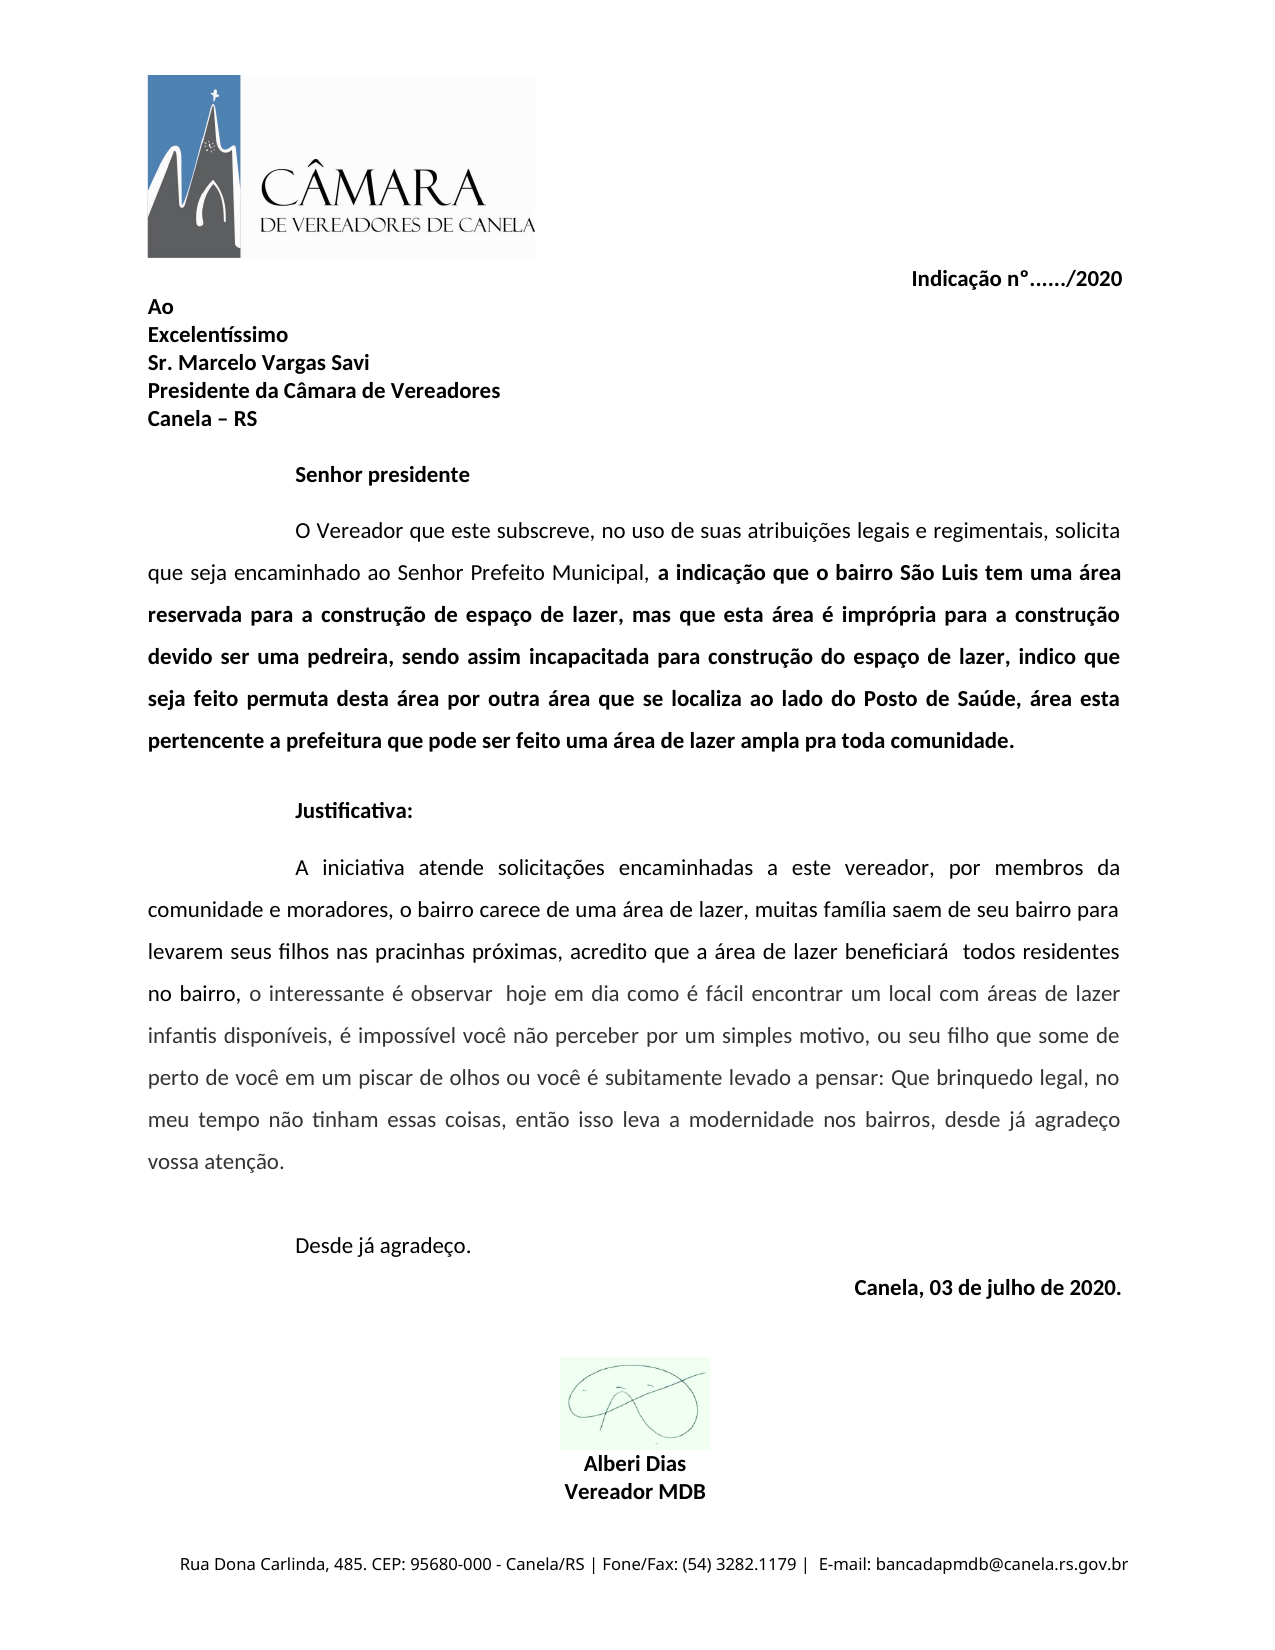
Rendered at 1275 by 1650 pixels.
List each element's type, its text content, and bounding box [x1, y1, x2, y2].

text Desde já agradeço. [148, 1231, 1122, 1259]
text A iniciativa atende solicitações encaminhadas a este vereador, por membros da comunidade e moradores, o bairro carece de uma área de lazer, muitas família saem de seu bairro para levarem seus filhos nas pracinhas próximas, acredito que a área de lazer beneficiará todos residentes no bairro, o interessante é observar hoje em dia como é fácil encontrar um local com áreas de lazer infantis disponíveis, é impossível você não perceber por um simples motivo, ou seu filho que some de perto de você em um piscar de olhos ou você é subitamente levado a pensar: Que brinquedo legal, no meu tempo não tinham essas coisas, então isso leva a modernidade nos bairros, desde já agradeço vossa atenção. [148, 853, 1122, 1175]
text Justificativa: [148, 796, 1122, 824]
text Excelentíssimo [148, 320, 1122, 348]
text Canela, 03 de julho de 2020. [148, 1273, 1122, 1301]
text Alberi Dias [148, 1449, 1122, 1477]
picture [560, 1357, 711, 1450]
text Ao [148, 292, 1122, 320]
text Presidente da Câmara de Vereadores [148, 376, 1122, 404]
text O Vereador que este subscreve, no uso de suas atribuições legais e regimentais, solicita que seja encaminhado ao Senhor Prefeito Municipal, a indicação que o bairro São Luis tem uma área reservada para a construção de espaço de lazer, mas que esta área é imprópria para a construção devido ser uma pedreira, sendo assim incapacitada para construção do espaço de lazer, indico que seja feito permuta desta área por outra área que se localiza ao lado do Posto de Saúde, área esta pertencente a prefeitura que pode ser feito uma área de lazer ampla pra toda comunidade. [148, 516, 1122, 754]
text Canela – RS [148, 404, 1122, 432]
subtitle Indicação nº....../2020 [148, 264, 1122, 292]
picture [147, 75, 536, 258]
text Sr. Marcelo Vargas Savi [148, 348, 1122, 376]
text Vereador MDB [148, 1477, 1122, 1505]
text Senhor presidente [148, 460, 1122, 488]
